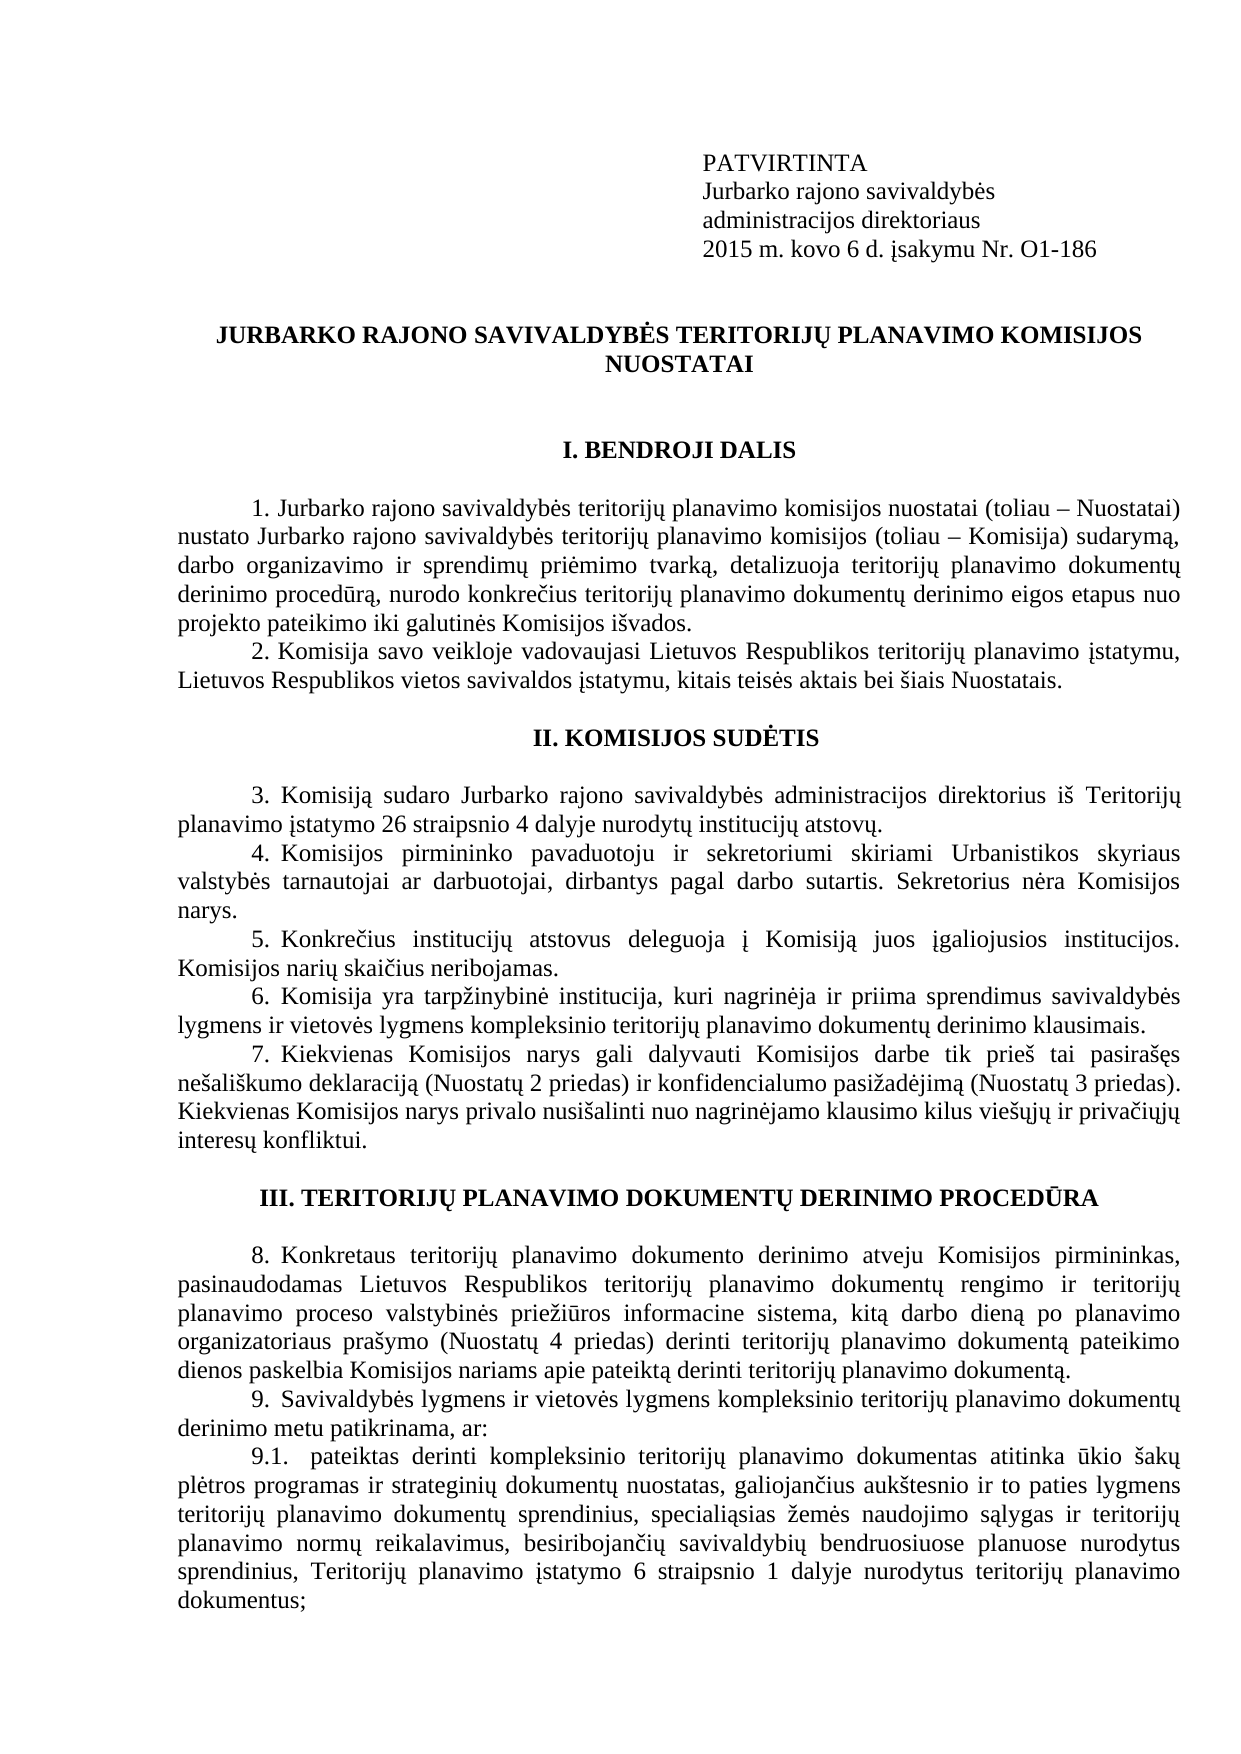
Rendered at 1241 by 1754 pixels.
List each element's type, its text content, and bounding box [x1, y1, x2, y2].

text 6. Komisija yra tarpžinybinė institucija, kuri nagrinėja ir priima sprendimus savivaldybės lygmens ir vietovės lygmens kompleksinio teritorijų planavimo dokumentų derinimo klausimais. [177, 981, 1181, 1039]
text 9. Savivaldybės lygmens ir vietovės lygmens kompleksinio teritorijų planavimo dokumentų derinimo metu patikrinama, ar: [177, 1384, 1181, 1441]
text 4. Komisijos pirmininko pavaduotoju ir sekretoriumi skiriami Urbanistikos skyriaus valstybės tarnautojai ar darbuotojai, dirbantys pagal darbo sutartis. Sekretorius nėra Komisijos narys. [177, 838, 1181, 924]
text 7. Kiekvienas Komisijos narys gali dalyvauti Komisijos darbe tik prieš tai pasirašęs nešališkumo deklaraciją (Nuostatų 2 priedas) ir konfidencialumo pasižadėjimą (Nuostatų 3 priedas). Kiekvienas Komisijos narys privalo nusišalinti nuo nagrinėjamo klausimo kilus viešųjų ir privačiųjų interesų konfliktui. [177, 1039, 1181, 1154]
text III. TERITORIJŲ PLANAVIMO DOKUMENTŲ DERINIMO PROCEDŪRA [177, 1183, 1181, 1211]
text Jurbarko rajono savivaldybės [702, 176, 1181, 205]
text JURBARKO RAJONO SAVIVALDYBĖS TERITORIJŲ PLANAVIMO KOMISIJOS NUOSTATAI [177, 320, 1181, 378]
text 2015 m. kovo 6 d. įsakymu Nr. O1-186 [702, 234, 1181, 263]
text PATVIRTINTA [627, 148, 1181, 176]
text 8. Konkretaus teritorijų planavimo dokumento derinimo atveju Komisijos pirmininkas, pasinaudodamas Lietuvos Respublikos teritorijų planavimo dokumentų rengimo ir teritorijų planavimo proceso valstybinės priežiūros informacine sistema, kitą darbo dieną po planavimo organizatoriaus prašymo (Nuostatų 4 priedas) derinti teritorijų planavimo dokumentą pateikimo dienos paskelbia Komisijos nariams apie pateiktą derinti teritorijų planavimo dokumentą. [177, 1240, 1181, 1384]
text 2. Komisija savo veikloje vadovaujasi Lietuvos Respublikos teritorijų planavimo įstatymu, Lietuvos Respublikos vietos savivaldos įstatymu, kitais teisės aktais bei šiais Nuostatais. [177, 636, 1181, 694]
text I. BENDROJI DALIS [177, 435, 1181, 464]
text 5. Konkrečius institucijų atstovus deleguoja į Komisiją juos įgaliojusios institucijos. Komisijos narių skaičius neribojamas. [177, 924, 1181, 981]
text II. KOMISIJOS SUDĖTIS [177, 723, 1181, 751]
text 9.1. pateiktas derinti kompleksinio teritorijų planavimo dokumentas atitinka ūkio šakų plėtros programas ir strateginių dokumentų nuostatas, galiojančius aukštesnio ir to paties lygmens teritorijų planavimo dokumentų sprendinius, specialiąsias žemės naudojimo sąlygas ir teritorijų planavimo normų reikalavimus, besiribojančių savivaldybių bendruosiuose planuose nurodytus sprendinius, Teritorijų planavimo įstatymo 6 straipsnio 1 dalyje nurodytus teritorijų planavimo dokumentus; [177, 1441, 1181, 1614]
text 1. Jurbarko rajono savivaldybės teritorijų planavimo komisijos nuostatai (toliau – Nuostatai) nustato Jurbarko rajono savivaldybės teritorijų planavimo komisijos (toliau – Komisija) sudarymą, darbo organizavimo ir sprendimų priėmimo tvarką, detalizuoja teritorijų planavimo dokumentų derinimo procedūrą, nurodo konkrečius teritorijų planavimo dokumentų derinimo eigos etapus nuo projekto pateikimo iki galutinės Komisijos išvados. [177, 493, 1181, 636]
text administracijos direktoriaus [702, 205, 1181, 234]
text 3. Komisiją sudaro Jurbarko rajono savivaldybės administracijos direktorius iš Teritorijų planavimo įstatymo 26 straipsnio 4 dalyje nurodytų institucijų atstovų. [177, 780, 1181, 838]
